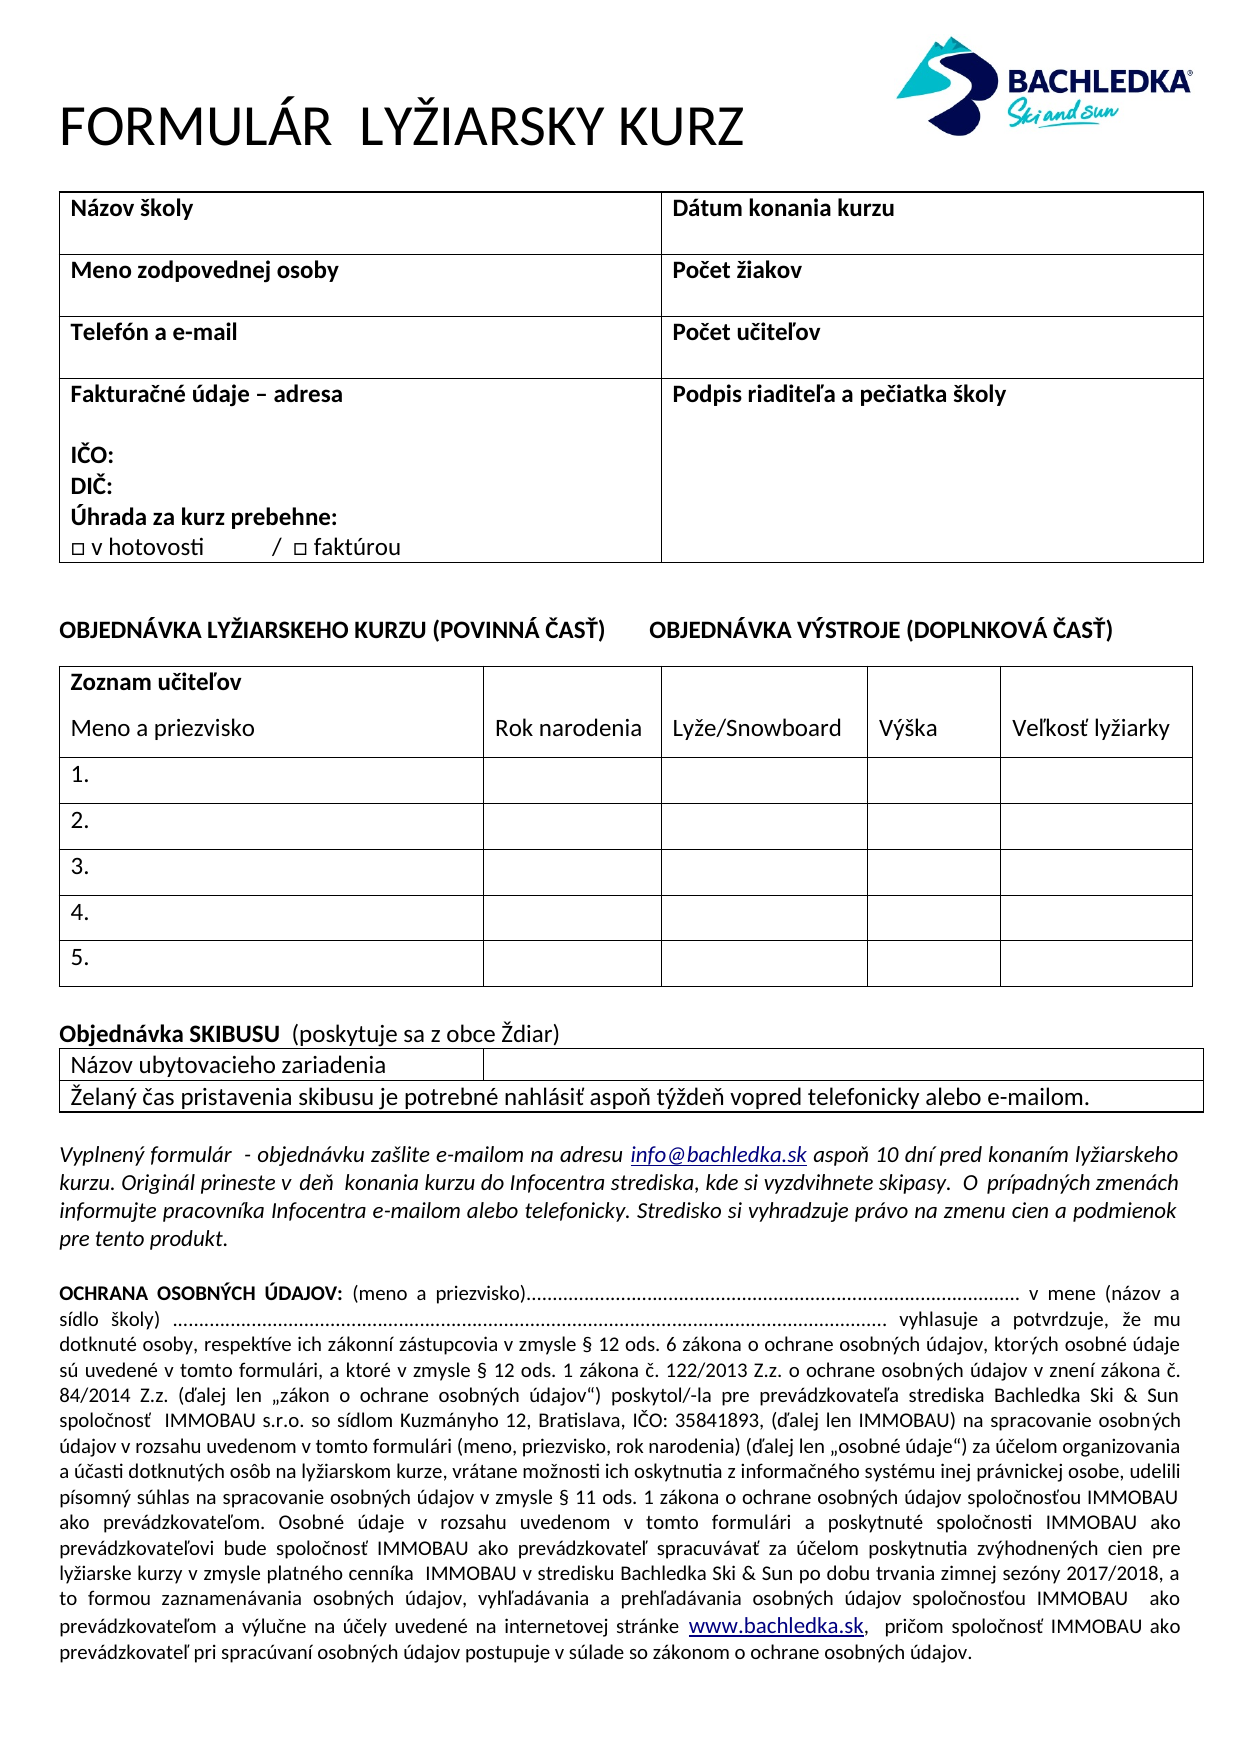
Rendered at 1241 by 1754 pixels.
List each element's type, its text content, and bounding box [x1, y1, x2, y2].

table_cell Fakturačné údaje – adresa IČO: DIČ: Úhrada za kurz prebehne: □ v hotovosti / □ faktúrou [60, 379, 661, 562]
table_header Rok narodenia [484, 667, 661, 757]
table_cell [484, 896, 661, 940]
table_cell 3. [60, 850, 483, 894]
text OCHRANA OSOBNÝCH ÚDAJOV: (meno a priezvisko).............................................................................................. v mene (názov a sídlo školy) ........................................................................................................................................ vyhlasuje a potvrdzuje, že mu dotknuté osoby, respektíve ich zákonní zástupcovia v zmysle § 12 ods. 6 zákona o ochrane osobných údajov, ktorých osobné údaje sú uvedené v tomto formulári, a ktoré v zmysle § 12 ods. 1 zákona č. 122/2013 Z.z. o ochrane osobných údajov v znení zákona č. 84/2014 Z.z. (ďalej len „zákon o ochrane osobných údajov“) poskytol/-la pre prevádzkovateľa strediska Bachledka Ski & Sun spoločnosť IMMOBAU s.r.o. so sídlom Kuzmányho 12, Bratislava, IČO: 35841893, (ďalej len IMMOBAU) na spracovanie osobných údajov v rozsahu uvedenom v tomto formulári (meno, priezvisko, rok narodenia) (ďalej len „osobné údaje“) za účelom organizovania a účasti dotknutých osôb na lyžiarskom kurze, vrátane možnosti ich oskytnutia z informačného systému inej právnickej osobe, udelili písomný súhlas na spracovanie osobných údajov v zmysle § 11 ods. 1 zákona o ochrane osobných údajov spoločnosťou IMMOBAU ako prevádzkovateľom. Osobné údaje v rozsahu uvedenom v tomto formulári a poskytnuté spoločnosti IMMOBAU ako prevádzkovateľovi bude spoločnosť IMMOBAU ako prevádzkovateľ spracuvávať za účelom poskytnutia zvýhodnených cien pre lyžiarske kurzy v zmysle platného cenníka IMMOBAU v stredisku Bachledka Ski & Sun po dobu trvania zimnej sezóny 2017/2018, a to formou zaznamenávania osobných údajov, vyhľadávania a prehľadávania osobných údajov spoločnosťou IMMOBAU ako prevádzkovateľom a výlučne na účely uvedené na internetovej stránke www.bachledka.sk, pričom spoločnosť IMMOBAU ako prevádzkovateľ pri spracúvaní osobných údajov postupuje v súlade so zákonom o ochrane osobných údajov. [59, 1281, 1181, 1664]
table_cell [662, 804, 867, 849]
table_cell Počet žiakov [662, 255, 1203, 316]
table_header Názov ubytovacieho zariadenia [60, 1049, 483, 1080]
table_header [484, 1049, 1203, 1080]
table_cell [868, 850, 1000, 894]
table_cell [484, 850, 661, 894]
table_header Veľkosť lyžiarky [1001, 667, 1192, 757]
table_header Výška [868, 667, 1000, 757]
table_cell [1001, 804, 1192, 849]
table_cell Podpis riaditeľa a pečiatka školy [662, 379, 1203, 562]
table_cell [662, 941, 867, 986]
table_cell Telefón a e-mail [60, 317, 661, 378]
table_cell [868, 804, 1000, 849]
text Vyplnený formulár - objednávku zašlite e-mailom na adresu info@bachledka.sk aspoň 10 dní pred konaním lyžiarskeho kurzu. Originál prineste v deň konania kurzu do Infocentra strediska, kde si vyzdvihnete skipasy. O prípadných zmenách informujte pracovníka Infocentra e-mailom alebo telefonicky. Stredisko si vyhradzuje právo na zmenu cien a podmienok pre tento produkt. [59, 1141, 1181, 1253]
table_cell Želaný čas pristavenia skibusu je potrebné nahlásiť aspoň týždeň vopred telefonicky alebo e-mailom. [60, 1081, 1203, 1111]
table_cell [1001, 941, 1192, 986]
table_cell [484, 804, 661, 849]
table_cell [1001, 850, 1192, 894]
table_cell [868, 896, 1000, 940]
table_cell [868, 758, 1000, 803]
table_cell [662, 850, 867, 894]
table_header Dátum konania kurzu [662, 193, 1203, 253]
table_header Názov školy [60, 193, 661, 253]
text OBJEDNÁVKA LYŽIARSKEHO KURZU (POVINNÁ ČASŤ) OBJEDNÁVKA VÝSTROJE (DOPLNKOVÁ ČASŤ) [59, 614, 1181, 645]
table_header Zoznam učiteľov Meno a priezvisko [60, 667, 483, 757]
text Objednávka SKIBUSU (poskytuje sa z obce Ždiar) [59, 1018, 1181, 1048]
table_cell 4. [60, 896, 483, 940]
table_cell [662, 896, 867, 940]
table_cell 5. [60, 941, 483, 986]
table_header Lyže/Snowboard [662, 667, 867, 757]
table_cell [1001, 758, 1192, 803]
table_cell 2. [60, 804, 483, 849]
table_cell Meno zodpovednej osoby [60, 255, 661, 316]
text FORMULÁR LYŽIARSKY KURZ [59, 89, 1181, 160]
table_cell [868, 941, 1000, 986]
table_cell [1001, 896, 1192, 940]
table_cell [662, 758, 867, 803]
table_cell 1. [60, 758, 483, 803]
table_cell [484, 758, 661, 803]
table_cell [484, 941, 661, 986]
table_cell Počet učiteľov [662, 317, 1203, 378]
